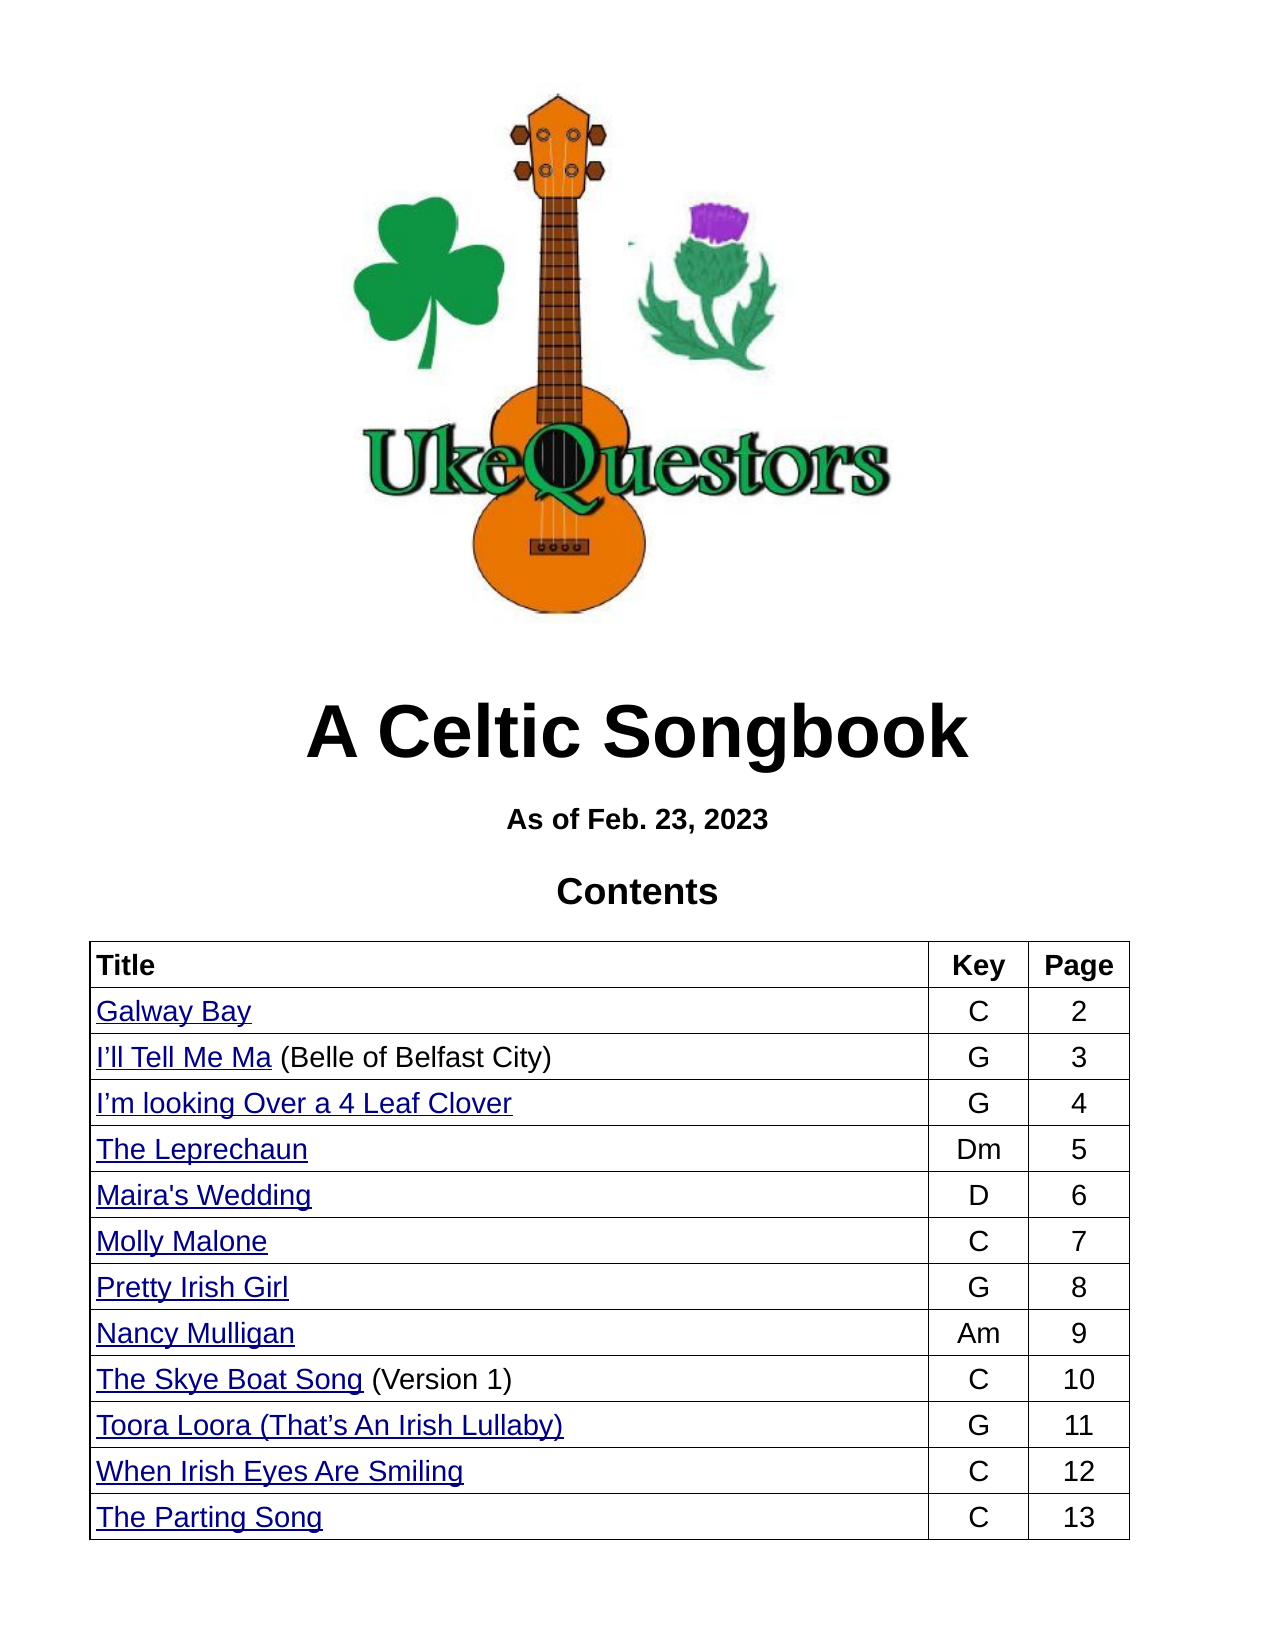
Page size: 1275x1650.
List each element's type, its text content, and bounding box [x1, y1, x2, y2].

table_cell When Irish Eyes Are Smiling [91, 1448, 928, 1493]
table_cell Dm [929, 1126, 1028, 1171]
table_cell C [929, 988, 1028, 1033]
table_cell 5 [1029, 1126, 1129, 1171]
table_cell 12 [1029, 1448, 1129, 1493]
table_cell G [929, 1264, 1028, 1309]
table_cell I’ll Tell Me Ma (Belle of Belfast City) [91, 1034, 928, 1079]
table_cell The Leprechaun [91, 1126, 928, 1171]
table_cell 8 [1029, 1264, 1129, 1309]
table_cell 13 [1029, 1494, 1129, 1539]
table_cell 10 [1029, 1356, 1129, 1401]
text Contents [90, 869, 1185, 912]
table_header Page [1029, 942, 1129, 987]
table_cell C [929, 1218, 1028, 1263]
table_cell 2 [1029, 988, 1129, 1033]
text As of Feb. 23, 2023 [90, 802, 1185, 835]
table_cell G [929, 1402, 1028, 1447]
table_cell Molly Malone [91, 1218, 928, 1263]
table_cell Pretty Irish Girl [91, 1264, 928, 1309]
text A Celtic Songbook [90, 687, 1185, 773]
table_cell I’m looking Over a 4 Leaf Clover [91, 1080, 928, 1125]
table_cell Nancy Mulligan [91, 1310, 928, 1355]
table_cell 3 [1029, 1034, 1129, 1079]
table_cell Am [929, 1310, 1028, 1355]
table_cell C [929, 1356, 1028, 1401]
table_header Title [91, 942, 928, 987]
table_cell Maira's Wedding [91, 1172, 928, 1217]
table_cell G [929, 1034, 1028, 1079]
table_cell 4 [1029, 1080, 1129, 1125]
table_cell 7 [1029, 1218, 1129, 1263]
table_cell The Skye Boat Song (Version 1) [91, 1356, 928, 1401]
table_cell G [929, 1080, 1028, 1125]
table_cell C [929, 1448, 1028, 1493]
table_cell D [929, 1172, 1028, 1217]
table_header Key [929, 942, 1028, 987]
picture [321, 83, 917, 630]
table_cell The Parting Song [91, 1494, 928, 1539]
table_cell 6 [1029, 1172, 1129, 1217]
table_cell Toora Loora (That’s An Irish Lullaby) [91, 1402, 928, 1447]
table_cell 11 [1029, 1402, 1129, 1447]
table_cell Galway Bay [91, 988, 928, 1033]
table_cell 9 [1029, 1310, 1129, 1355]
table_cell C [929, 1494, 1028, 1539]
